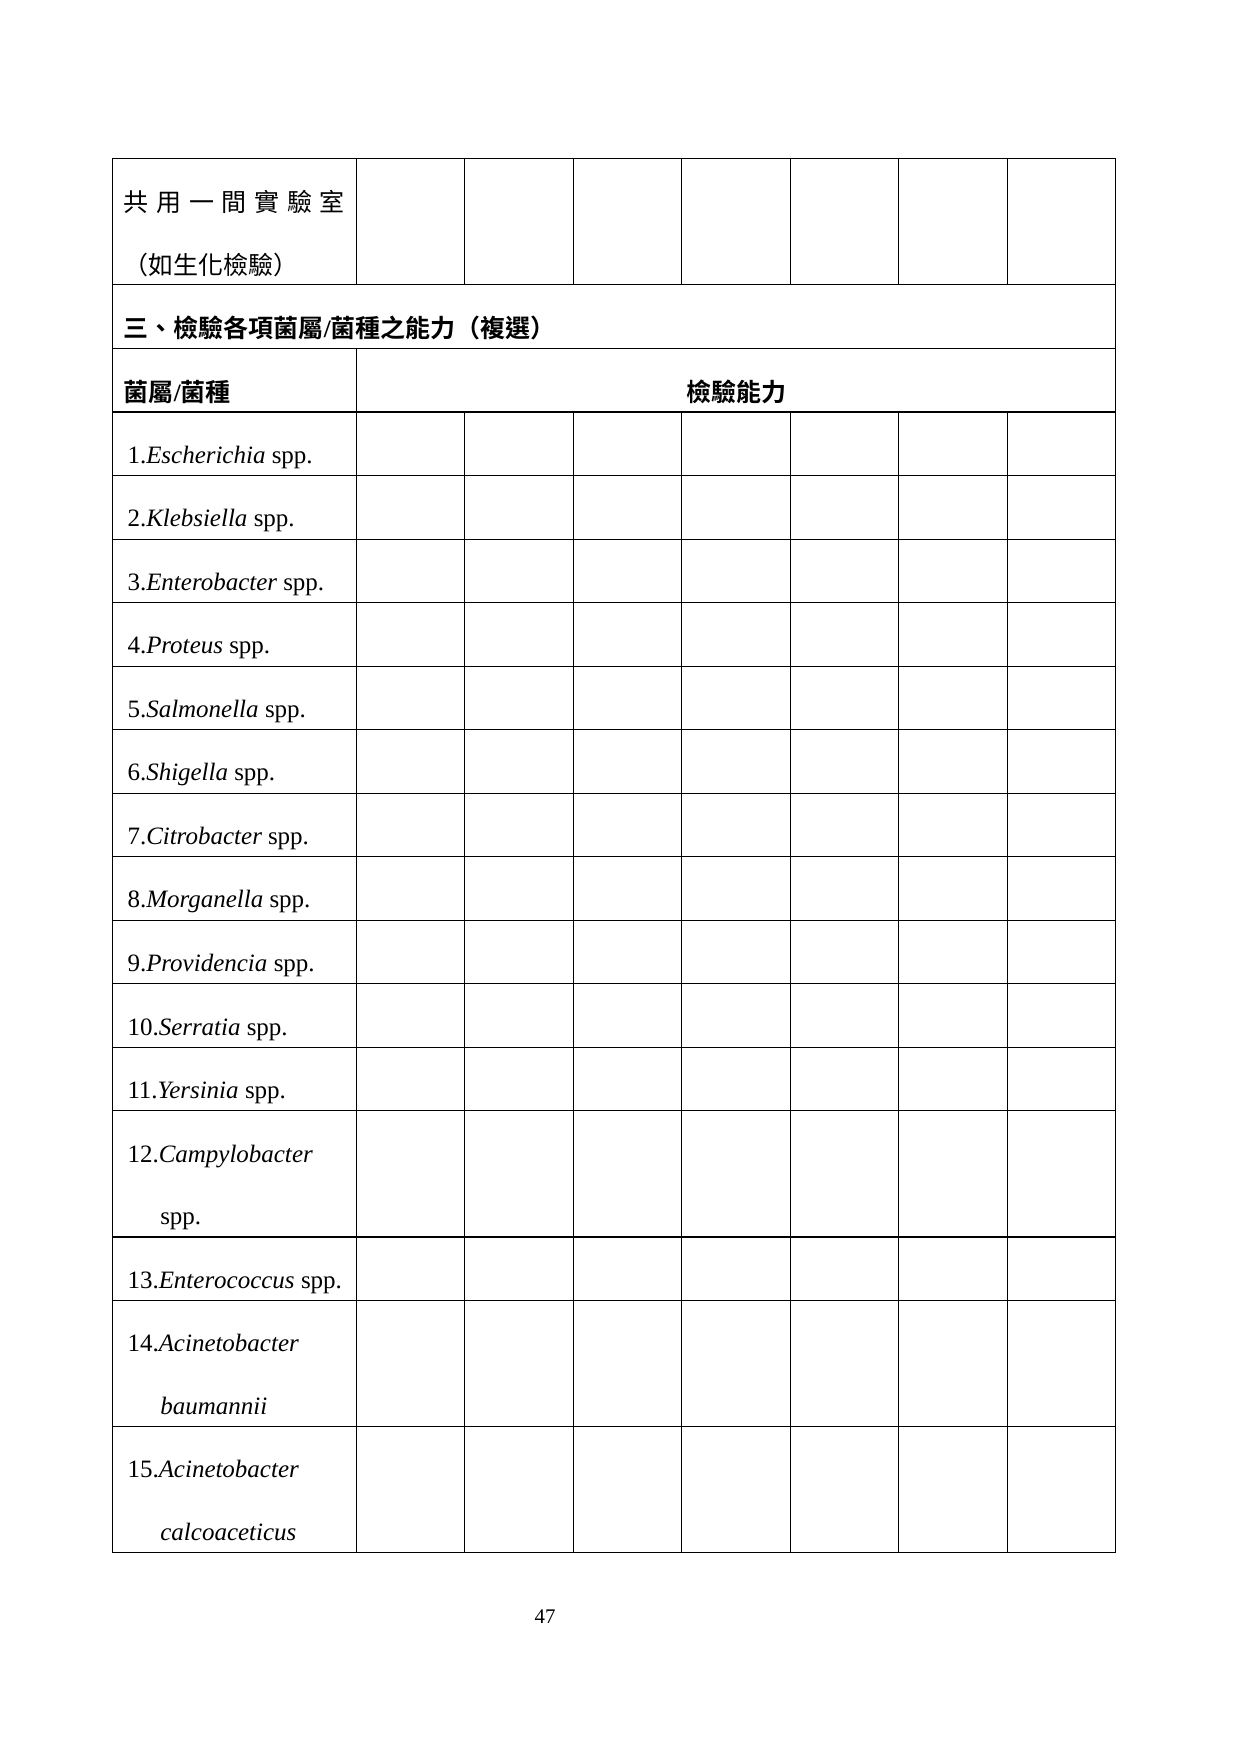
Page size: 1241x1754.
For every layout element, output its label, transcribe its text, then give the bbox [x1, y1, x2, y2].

table_cell [1008, 1111, 1115, 1236]
table_cell 檢驗能力 [357, 349, 1115, 411]
table_cell [357, 603, 464, 666]
table_cell [1008, 1301, 1115, 1426]
table_cell [574, 857, 681, 920]
table_cell [574, 413, 681, 475]
table_cell [682, 667, 790, 729]
table_cell [357, 1111, 464, 1236]
table_cell 3.Enterobacter spp. [113, 540, 356, 602]
table_cell [791, 921, 898, 983]
table_cell [791, 603, 898, 666]
table_cell [357, 1301, 464, 1426]
table_cell [574, 794, 681, 856]
table_cell [574, 984, 681, 1047]
table_cell [574, 921, 681, 983]
table_cell [791, 667, 898, 729]
table_cell [574, 159, 681, 284]
table_cell [574, 1111, 681, 1236]
table_cell [357, 1427, 464, 1552]
table_cell [1008, 476, 1115, 538]
table_cell 三、檢驗各項菌屬/菌種之能力（複選） [113, 285, 1115, 348]
table_cell [574, 540, 681, 602]
table_cell 10.Serratia spp. [113, 984, 356, 1047]
table_cell [682, 413, 790, 475]
table_cell [899, 794, 1007, 856]
table_cell [465, 413, 573, 475]
table_cell [465, 540, 573, 602]
table_cell [791, 1048, 898, 1110]
table_cell [899, 730, 1007, 793]
table_cell [899, 1301, 1007, 1426]
table_cell [357, 1048, 464, 1110]
table_cell [1008, 667, 1115, 729]
table_cell [574, 1048, 681, 1110]
table_cell [1008, 1238, 1115, 1300]
table_cell [791, 1301, 898, 1426]
table_cell 7.Citrobacter spp. [113, 794, 356, 856]
table_cell [899, 857, 1007, 920]
table_cell [465, 857, 573, 920]
table_cell [682, 794, 790, 856]
table_cell [574, 1427, 681, 1552]
table_cell [1008, 603, 1115, 666]
table_cell [682, 540, 790, 602]
table_cell [465, 921, 573, 983]
table_cell [682, 730, 790, 793]
table_cell [899, 540, 1007, 602]
table_cell [465, 1238, 573, 1300]
table_cell [899, 159, 1007, 284]
table_cell [899, 603, 1007, 666]
table_cell [899, 667, 1007, 729]
table_cell [357, 540, 464, 602]
table_cell 2.Klebsiella spp. [113, 476, 356, 538]
table_cell [682, 1048, 790, 1110]
table_cell [465, 1427, 573, 1552]
table_cell [574, 1238, 681, 1300]
table_cell 8.Morganella spp. [113, 857, 356, 920]
table_cell 9.Providencia spp. [113, 921, 356, 983]
table_cell [1008, 921, 1115, 983]
table_cell [1008, 984, 1115, 1047]
table_cell [1008, 1048, 1115, 1110]
table_cell [899, 1427, 1007, 1552]
table_cell [1008, 1427, 1115, 1552]
table_cell [791, 413, 898, 475]
table_cell [682, 921, 790, 983]
table_cell [1008, 730, 1115, 793]
table_cell [791, 984, 898, 1047]
table_cell 1.Escherichia spp. [113, 413, 356, 475]
table_cell [465, 984, 573, 1047]
table_cell [682, 1301, 790, 1426]
table_cell [791, 794, 898, 856]
table_cell [574, 476, 681, 538]
table_cell 12.Campylobacter spp. [113, 1111, 356, 1236]
table_cell 14.Acinetobacter baumannii [113, 1301, 356, 1426]
table_cell [791, 540, 898, 602]
table_cell [899, 1238, 1007, 1300]
table_cell [791, 857, 898, 920]
table_cell 菌屬/菌種 [113, 349, 356, 411]
table_cell [1008, 857, 1115, 920]
table_cell [682, 1427, 790, 1552]
table_cell [357, 857, 464, 920]
table_cell [682, 857, 790, 920]
table_cell [357, 1238, 464, 1300]
table_cell [465, 159, 573, 284]
table_cell [899, 1111, 1007, 1236]
table_cell 共用一間實驗室（如生化檢驗） [113, 159, 356, 284]
table_cell [465, 1048, 573, 1110]
table_cell [465, 603, 573, 666]
table_cell [899, 413, 1007, 475]
table_cell [899, 476, 1007, 538]
table_cell 6.Shigella spp. [113, 730, 356, 793]
table_cell [357, 667, 464, 729]
table_cell [465, 1111, 573, 1236]
table_cell [357, 476, 464, 538]
table_cell [682, 603, 790, 666]
table_cell [791, 159, 898, 284]
table_cell [574, 730, 681, 793]
table_cell [791, 730, 898, 793]
table_cell [899, 984, 1007, 1047]
table_cell [682, 984, 790, 1047]
table_cell [357, 159, 464, 284]
table_cell 4.Proteus spp. [113, 603, 356, 666]
table_cell [1008, 794, 1115, 856]
table_cell 11.Yersinia spp. [113, 1048, 356, 1110]
table_cell [465, 794, 573, 856]
table_cell [682, 1111, 790, 1236]
table_cell [899, 921, 1007, 983]
table_cell [791, 1111, 898, 1236]
table_cell 15.Acinetobacter calcoaceticus [113, 1427, 356, 1552]
table_cell [465, 1301, 573, 1426]
table_cell [357, 730, 464, 793]
table_cell [357, 984, 464, 1047]
table_cell [899, 1048, 1007, 1110]
table_cell 13.Enterococcus spp. [113, 1238, 356, 1300]
table_cell [1008, 540, 1115, 602]
table_cell [465, 667, 573, 729]
table_cell [357, 794, 464, 856]
table_cell [682, 1238, 790, 1300]
table_cell [791, 1427, 898, 1552]
table_cell [791, 1238, 898, 1300]
table_cell [682, 476, 790, 538]
table_cell [1008, 159, 1115, 284]
table_cell [791, 476, 898, 538]
table_cell [465, 476, 573, 538]
table_cell [1008, 413, 1115, 475]
table_cell [357, 921, 464, 983]
table_cell [574, 667, 681, 729]
table_cell [574, 1301, 681, 1426]
table_cell [357, 413, 464, 475]
table_cell [574, 603, 681, 666]
table_cell 5.Salmonella spp. [113, 667, 356, 729]
table_cell [465, 730, 573, 793]
table_cell [682, 159, 790, 284]
